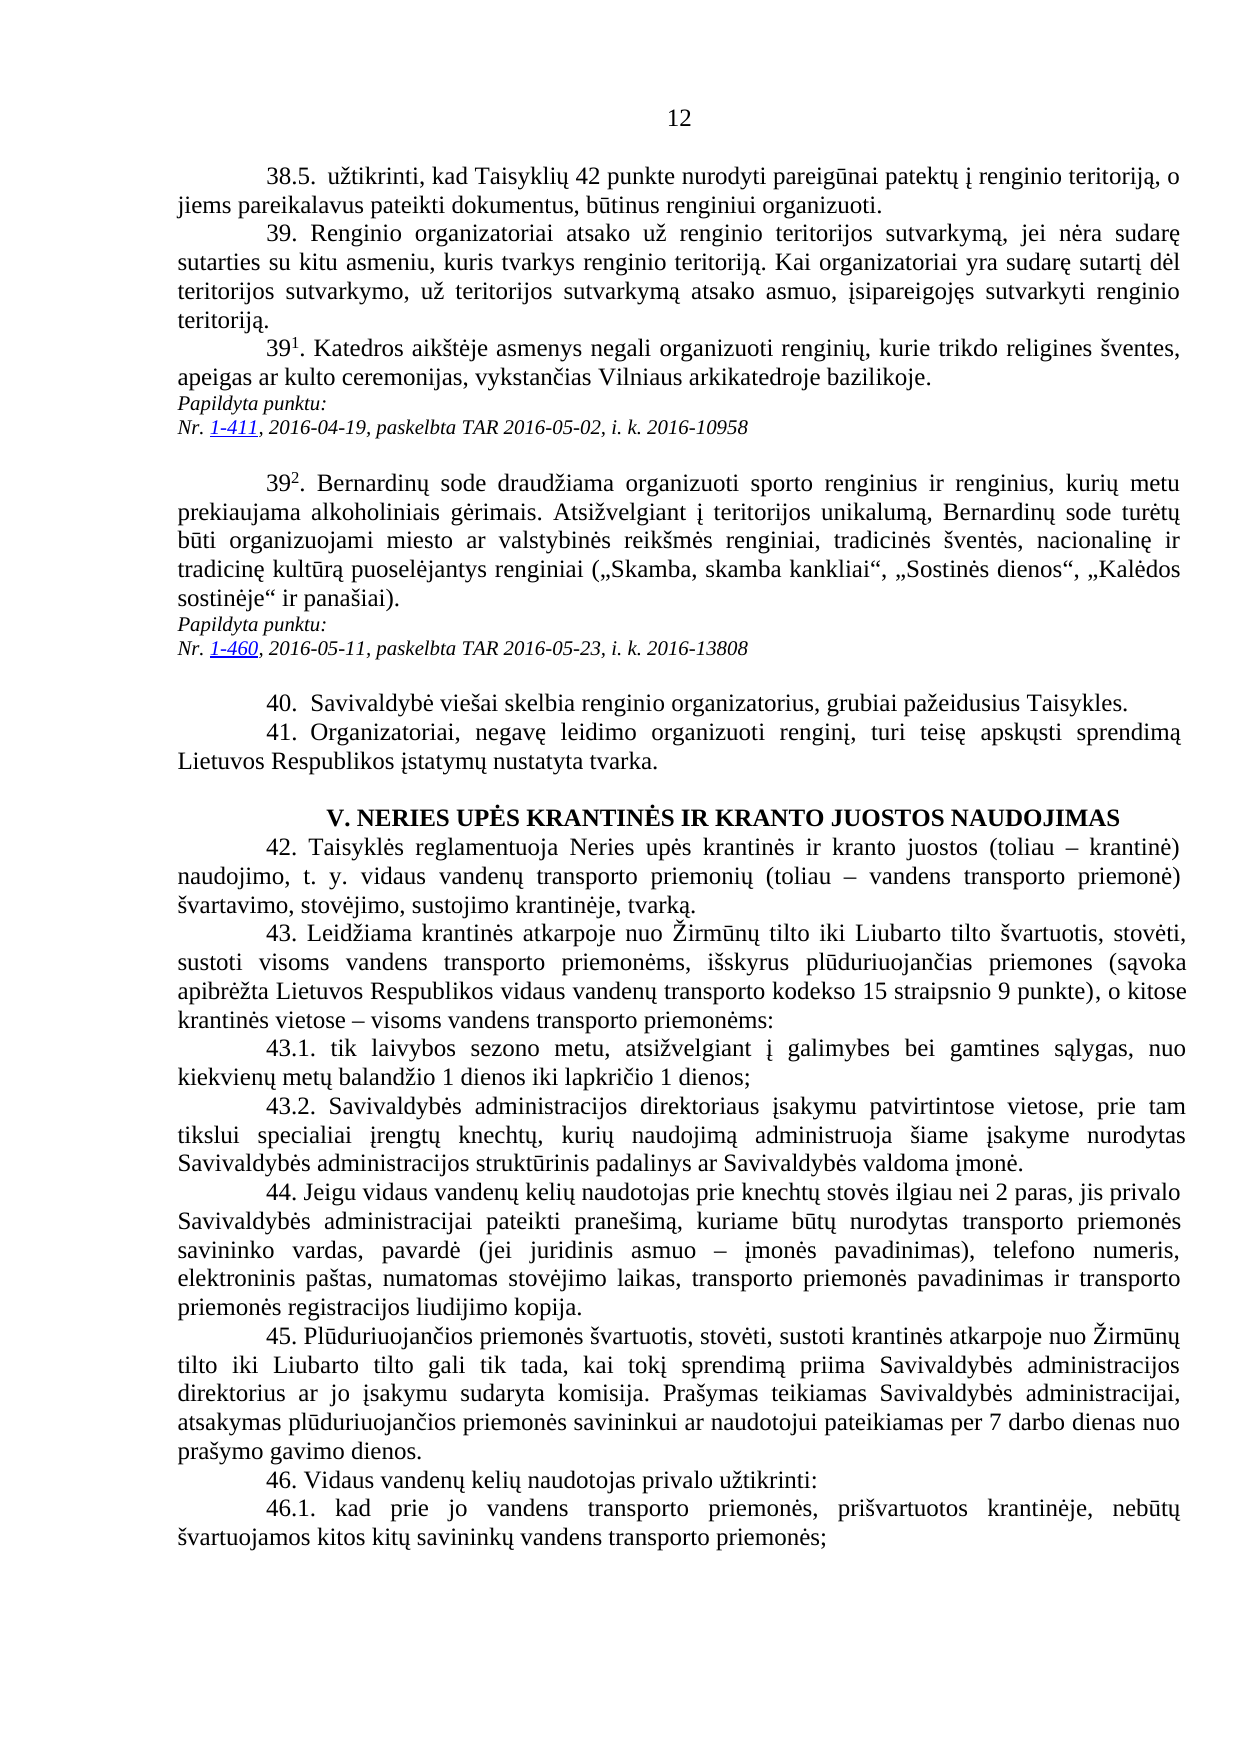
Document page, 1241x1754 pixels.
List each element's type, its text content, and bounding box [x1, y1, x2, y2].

text 42. Taisyklės reglamentuoja Neries upės krantinės ir kranto juostos (toliau – krantinė) naudojimo, t. y. vidaus vandenų transporto priemonių (toliau – vandens transporto priemonė) švartavimo, stovėjimo, sustojimo krantinėje, tvarką. [177, 832, 1181, 918]
text Nr. 1-411, 2016-04-19, paskelbta TAR 2016-05-02, i. k. 2016-10958 [177, 415, 1181, 439]
text 45. Plūduriuojančios priemonės švartuotis, stovėti, sustoti krantinės atkarpoje nuo Žirmūnų tilto iki Liubarto tilto gali tik tada, kai tokį sprendimą priima Savivaldybės administracijos direktorius ar jo įsakymu sudaryta komisija. Prašymas teikiamas Savivaldybės administracijai, atsakymas plūduriuojančios priemonės savininkui ar naudotojui pateikiamas per 7 darbo dienas nuo prašymo gavimo dienos. [177, 1321, 1181, 1465]
text V. NERIES UPĖS KRANTINĖS IR KRANTO JUOSTOS NAUDOJIMAS [177, 803, 1181, 832]
text 41. Organizatoriai, negavę leidimo organizuoti renginį, turi teisę apskųsti sprendimą Lietuvos Respublikos įstatymų nustatyta tvarka. [177, 717, 1181, 775]
text 43.1. tik laivybos sezono metu, atsižvelgiant į galimybes bei gamtines sąlygas, nuo kiekvienų metų balandžio 1 dienos iki lapkričio 1 dienos; [177, 1033, 1187, 1091]
text 43. Leidžiama krantinės atkarpoje nuo Žirmūnų tilto iki Liubarto tilto švartuotis, stovėti, sustoti visoms vandens transporto priemonėms, išskyrus plūduriuojančias priemones (sąvoka apibrėžta Lietuvos Respublikos vidaus vandenų transporto kodekso 15 straipsnio 9 punkte), o kitose krantinės vietose – visoms vandens transporto priemonėms: [177, 918, 1187, 1033]
text 39. Renginio organizatoriai atsako už renginio teritorijos sutvarkymą, jei nėra sudarę sutarties su kitu asmeniu, kuris tvarkys renginio teritoriją. Kai organizatoriai yra sudarę sutartį dėl teritorijos sutvarkymo, už teritorijos sutvarkymą atsako asmuo, įsipareigojęs sutvarkyti renginio teritoriją. [177, 218, 1181, 333]
text 46.1. kad prie jo vandens transporto priemonės, prišvartuotos krantinėje, nebūtų švartuojamos kitos kitų savininkų vandens transporto priemonės; [177, 1493, 1181, 1551]
text 391. Katedros aikštėje asmenys negali organizuoti renginių, kurie trikdo religines šventes, apeigas ar kulto ceremonijas, vykstančias Vilniaus arkikatedroje bazilikoje. [177, 333, 1181, 391]
text 40. Savivaldybė viešai skelbia renginio organizatorius, grubiai pažeidusius Taisykles. [177, 688, 1181, 717]
text 43.2. Savivaldybės administracijos direktoriaus įsakymu patvirtintose vietose, prie tam tikslui specialiai įrengtų knechtų, kurių naudojimą administruoja šiame įsakyme nurodytas Savivaldybės administracijos struktūrinis padalinys ar Savivaldybės valdoma įmonė. [177, 1091, 1187, 1177]
text Papildyta punktu: [177, 391, 1181, 415]
text 44. Jeigu vidaus vandenų kelių naudotojas prie knechtų stovės ilgiau nei 2 paras, jis privalo Savivaldybės administracijai pateikti pranešimą, kuriame būtų nurodytas transporto priemonės savininko vardas, pavardė (jei juridinis asmuo – įmonės pavadinimas), telefono numeris, elektroninis paštas, numatomas stovėjimo laikas, transporto priemonės pavadinimas ir transporto priemonės registracijos liudijimo kopija. [177, 1177, 1181, 1321]
text 38.5. užtikrinti, kad Taisyklių 42 punkte nurodyti pareigūnai patektų į renginio teritoriją, o jiems pareikalavus pateikti dokumentus, būtinus renginiui organizuoti. [177, 161, 1181, 218]
text Papildyta punktu: [177, 612, 1181, 636]
text 46. Vidaus vandenų kelių naudotojas privalo užtikrinti: [177, 1465, 1181, 1493]
text 392. Bernardinų sode draudžiama organizuoti sporto renginius ir renginius, kurių metu prekiaujama alkoholiniais gėrimais. Atsižvelgiant į teritorijos unikalumą, Bernardinų sode turėtų būti organizuojami miesto ar valstybinės reikšmės renginiai, tradicinės šventės, nacionalinę ir tradicinę kultūrą puoselėjantys renginiai („Skamba, skamba kankliai“, „Sostinės dienos“, „Kalėdos sostinėje“ ir panašiai). [177, 468, 1181, 612]
text Nr. 1-460, 2016-05-11, paskelbta TAR 2016-05-23, i. k. 2016-13808 [177, 636, 1181, 660]
